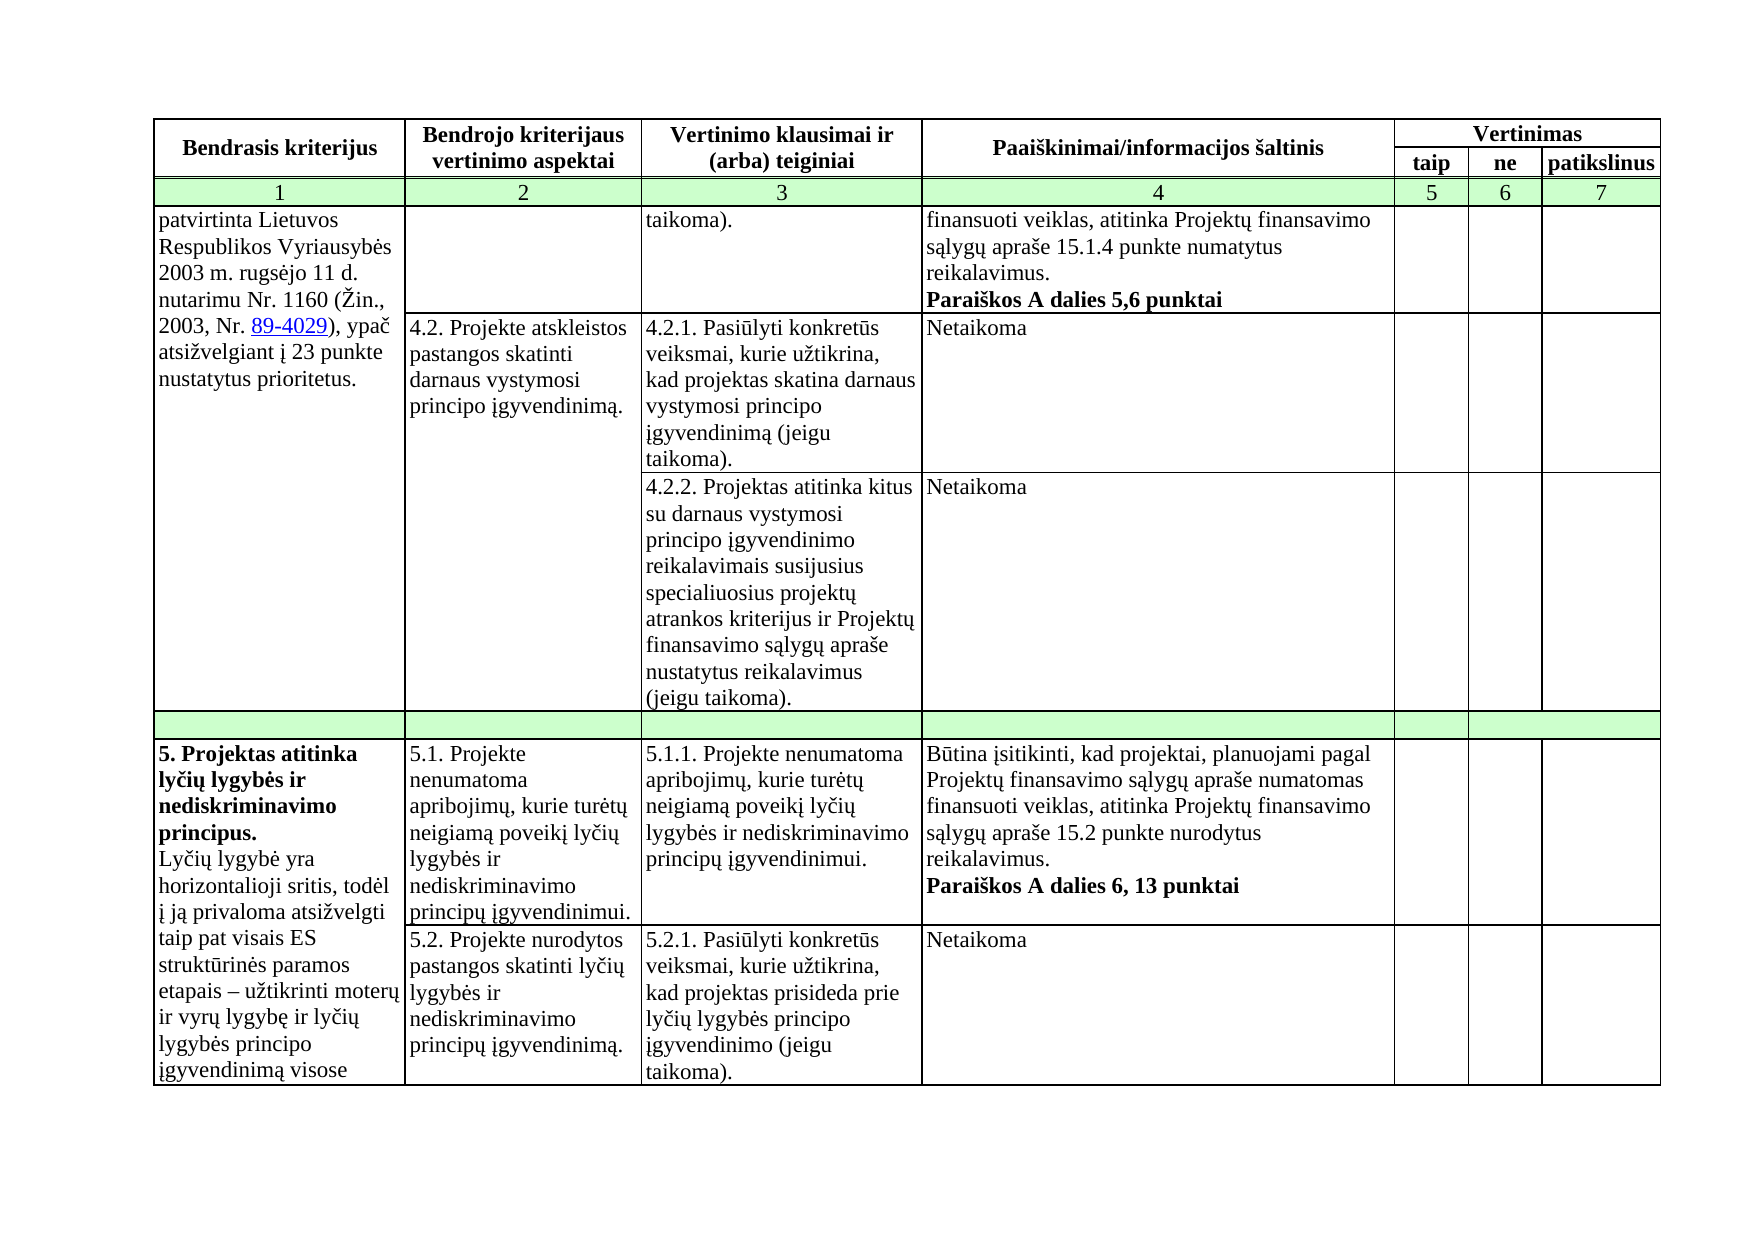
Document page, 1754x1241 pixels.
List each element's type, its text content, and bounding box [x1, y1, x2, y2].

table_cell Netaikoma [923, 926, 1394, 1084]
table_cell [1543, 926, 1660, 1084]
table_cell 5.2.1. Pasiūlyti konkretūs veiksmai, kurie užtikrina, kad projektas prisideda prie lyčių lygybės principo įgyvendinimo (jeigu taikoma). [642, 926, 921, 1084]
table_header Paaiškinimai/informacijos šaltinis [923, 120, 1394, 176]
table_cell 5 [1395, 179, 1468, 205]
table_cell finansuoti veiklas, atitinka Projektų finansavimo sąlygų apraše 15.1.4 punkte numatytus reikalavimus. Paraiškos A dalies 5,6 punktai [923, 207, 1394, 312]
table_cell [923, 712, 1394, 738]
table_cell [406, 712, 641, 738]
table_cell [1469, 314, 1541, 472]
table_cell [1543, 314, 1660, 472]
table_cell 4.2.2. Projektas atitinka kitus su darnaus vystymosi principo įgyvendinimo reikalavimais susijusius specialiuosius projektų atrankos kriterijus ir Projektų finansavimo sąlygų apraše nustatytus reikalavimus (jeigu taikoma). [642, 473, 921, 710]
table_cell 5. Projektas atitinka lyčių lygybės ir nediskriminavimo principus. Lyčių lygybė yra horizontalioji sritis, todėl į ją privaloma atsižvelgti taip pat visais ES struktūrinės paramos etapais – užtikrinti moterų ir vyrų lygybę ir lyčių lygybės principo įgyvendinimą visose [155, 740, 404, 1084]
table_cell [1469, 473, 1541, 710]
table_cell [1395, 314, 1468, 472]
table_cell 1 [155, 179, 404, 205]
table_cell patvirtinta Lietuvos Respublikos Vyriausybės 2003 m. rugsėjo 11 d. nutarimu Nr. 1160 (Žin., 2003, Nr. 89-4029), ypač atsižvelgiant į 23 punkte nustatytus prioritetus. [155, 207, 404, 710]
table_cell Būtina įsitikinti, kad projektai, planuojami pagal Projektų finansavimo sąlygų apraše numatomas finansuoti veiklas, atitinka Projektų finansavimo sąlygų apraše 15.2 punkte nurodytus reikalavimus. Paraiškos A dalies 6, 13 punktai [923, 740, 1394, 924]
table_cell 5.1.1. Projekte nenumatoma apribojimų, kurie turėtų neigiamą poveikį lyčių lygybės ir nediskriminavimo principų įgyvendinimui. [642, 740, 921, 924]
table_cell [1543, 740, 1660, 924]
table_cell [1469, 712, 1660, 738]
table_cell Netaikoma [923, 473, 1394, 710]
table_cell ne [1469, 148, 1541, 176]
table_cell [642, 712, 921, 738]
table_cell [155, 712, 404, 738]
table_cell 6 [1469, 179, 1541, 205]
table_cell patikslinus [1543, 148, 1660, 176]
table_cell [406, 207, 641, 312]
table_cell 5.2. Projekte nurodytos pastangos skatinti lyčių lygybės ir nediskriminavimo principų įgyvendinimą. [406, 926, 641, 1084]
table_cell [1395, 712, 1468, 738]
table_cell [1543, 207, 1660, 312]
table_cell [1395, 926, 1468, 1084]
table_cell 5.1. Projekte nenumatoma apribojimų, kurie turėtų neigiamą poveikį lyčių lygybės ir nediskriminavimo principų įgyvendinimui. [406, 740, 641, 924]
table_cell [1469, 207, 1541, 312]
table_header Vertinimas [1395, 120, 1660, 146]
table_cell 7 [1543, 179, 1660, 205]
table_cell 2 [406, 179, 641, 205]
table_cell [1395, 207, 1468, 312]
table_cell [1469, 926, 1541, 1084]
table_cell 4.2.1. Pasiūlyti konkretūs veiksmai, kurie užtikrina, kad projektas skatina darnaus vystymosi principo įgyvendinimą (jeigu taikoma). [642, 314, 921, 472]
table_cell 4 [923, 179, 1394, 205]
table_cell [1469, 740, 1541, 924]
table_cell [1543, 473, 1660, 710]
table_cell Netaikoma [923, 314, 1394, 472]
table_cell taip [1395, 148, 1468, 176]
table_cell taikoma). [642, 207, 921, 312]
table_header Bendrasis kriterijus [155, 120, 404, 176]
table_cell [1395, 473, 1468, 710]
table_cell 3 [642, 179, 921, 205]
table_header Vertinimo klausimai ir (arba) teiginiai [642, 120, 921, 176]
table_cell [1395, 740, 1468, 924]
table_header Bendrojo kriterijaus vertinimo aspektai [406, 120, 641, 176]
table_cell 4.2. Projekte atskleistos pastangos skatinti darnaus vystymosi principo įgyvendinimą. [406, 314, 641, 710]
